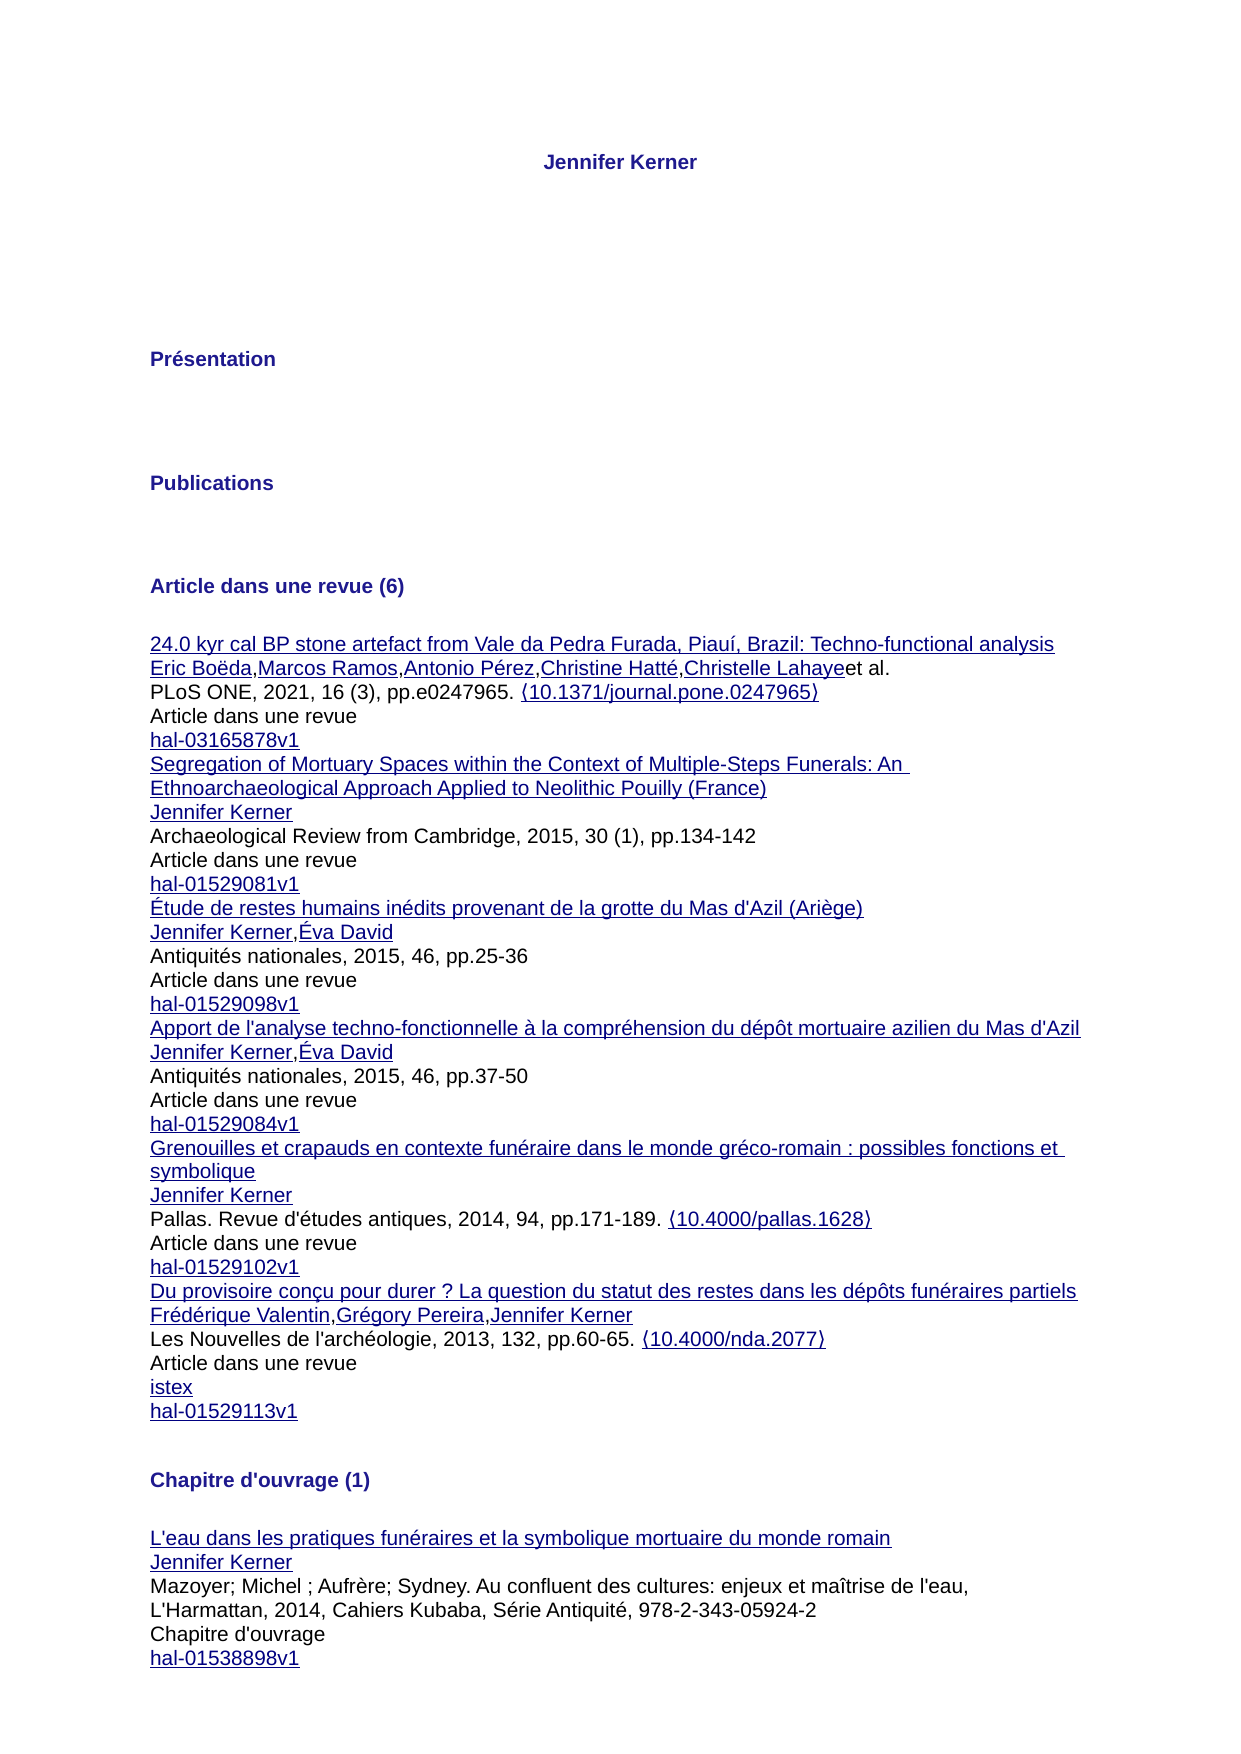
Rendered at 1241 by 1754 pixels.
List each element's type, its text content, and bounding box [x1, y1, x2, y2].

table_cell Étude de restes humains inédits provenant de la grotte du Mas d'Azil (Ariège) Jennifer Kerner,Éva David Antiquités nationales, 2015, 46, pp.25-36 Article dans une revue hal-01529098v1 [150, 896, 1090, 1016]
table_cell Apport de l'analyse techno-fonctionnelle à la compréhension du dépôt mortuaire azilien du Mas d'Azil Jennifer Kerner,Éva David Antiquités nationales, 2015, 46, pp.37-50 Article dans une revue hal-01529084v1 [150, 1016, 1090, 1135]
subtitle Chapitre d'ouvrage (1) [150, 1468, 1090, 1492]
table_header 24.0 kyr cal BP stone artefact from Vale da Pedra Furada, Piauí, Brazil: Techno-functional analysis Eric Boëda,Marcos Ramos,Antonio Pérez,Christine Hatté,Christelle Lahayeet al. PLoS ONE, 2021, 16 (3), pp.e0247965. ⟨10.1371/journal.pone.0247965⟩ Article dans une revue hal-03165878v1 [150, 632, 1090, 752]
table_cell Segregation of Mortuary Spaces within the Context of Multiple-Steps Funerals: An Ethnoarchaeological Approach Applied to Neolithic Pouilly (France) Jennifer Kerner Archaeological Review from Cambridge, 2015, 30 (1), pp.134-142 Article dans une revue hal-01529081v1 [150, 752, 1090, 896]
subtitle Publications [150, 471, 1090, 495]
subtitle Article dans une revue (6) [150, 574, 1090, 598]
table_header L'eau dans les pratiques funéraires et la symbolique mortuaire du monde romain Jennifer Kerner Mazoyer; Michel ; Aufrère; Sydney. Au confluent des cultures: enjeux et maîtrise de l'eau, L'Harmattan, 2014, Cahiers Kubaba, Série Antiquité, 978-2-343-05924-2 Chapitre d'ouvrage hal-01538898v1 [150, 1526, 1090, 1670]
subtitle Jennifer Kerner [150, 150, 1090, 174]
table_cell Du provisoire conçu pour durer ? La question du statut des restes dans les dépôts funéraires partiels Frédérique Valentin,Grégory Pereira,Jennifer Kerner Les Nouvelles de l'archéologie, 2013, 132, pp.60-65. ⟨10.4000/nda.2077⟩ Article dans une revue istex hal-01529113v1 [150, 1279, 1090, 1423]
subtitle Présentation [150, 347, 1090, 371]
table_cell Grenouilles et crapauds en contexte funéraire dans le monde gréco-romain : possibles fonctions et symbolique Jennifer Kerner Pallas. Revue d'études antiques, 2014, 94, pp.171-189. ⟨10.4000/pallas.1628⟩ Article dans une revue hal-01529102v1 [150, 1135, 1090, 1279]
